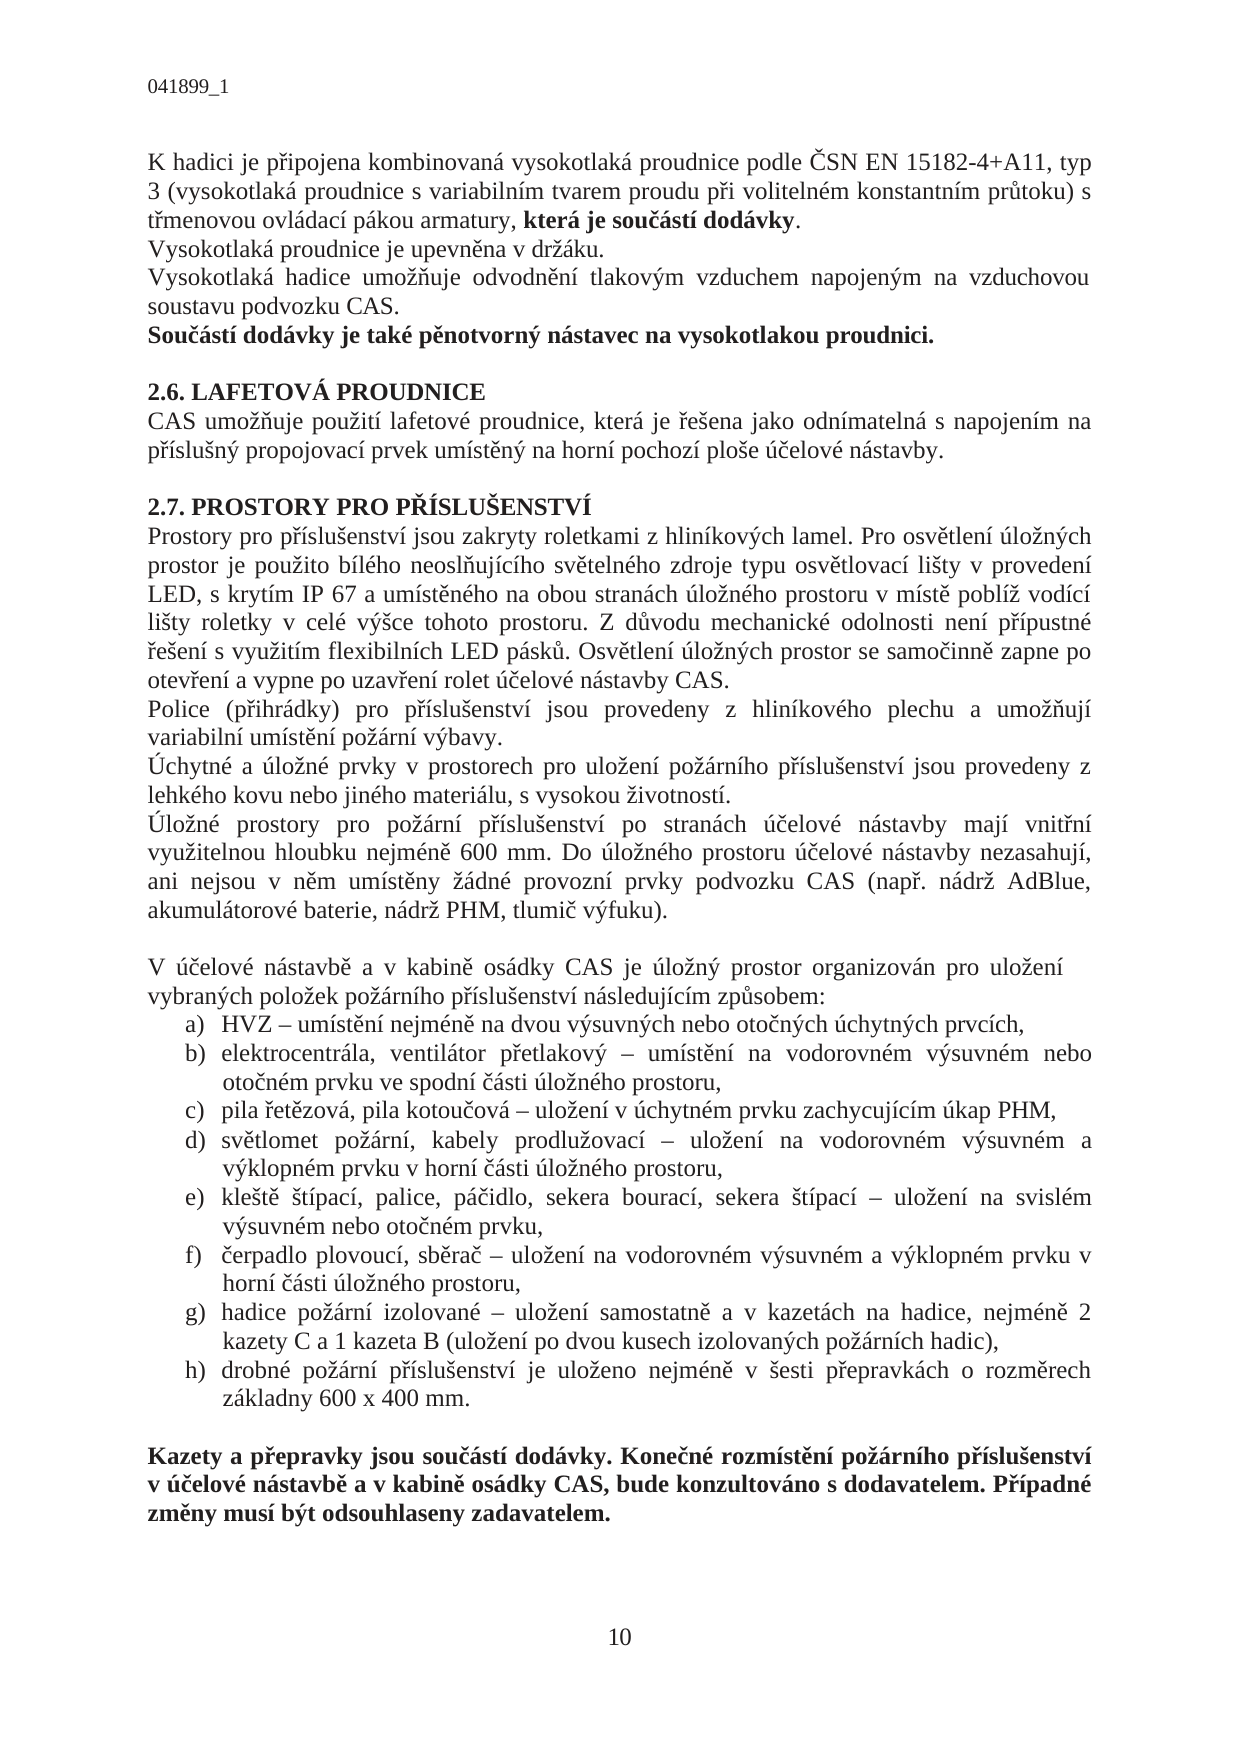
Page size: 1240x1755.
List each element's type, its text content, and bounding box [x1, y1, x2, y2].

list elektrocentrála, ventilátor přetlakový – umístění na vodorovném výsuvném nebo otočném prvku ve spodní části úložného prostoru, [185, 1038, 1092, 1096]
text soustavu podvozku CAS. [147, 291, 1239, 320]
list kleště štípací, palice, páčidlo, sekera bourací, sekera štípací – uložení na svislém výsuvném nebo otočném prvku, [185, 1182, 1092, 1240]
list PROSTORY PRO PŘÍSLUŠENSTVÍ [147, 492, 1239, 521]
list světlomet požární, kabely prodlužovací – uložení na vodorovném výsuvném a výklopném prvku v horní části úložného prostoru, [185, 1125, 1092, 1182]
list hadice požární izolované – uložení samostatně a v kazetách na hadice, nejméně 2 kazety C a 1 kazeta B (uložení po dvou kusech izolovaných požárních hadic), [185, 1297, 1092, 1355]
text Úložné prostory pro požární příslušenství po stranách účelové nástavby mají vnitřní využitelnou hloubku nejméně 600 mm. Do úložného prostoru účelové nástavby nezasahují, ani nejsou v něm umístěny žádné provozní prvky podvozku CAS (např. nádrž AdBlue, akumulátorové baterie, nádrž PHM, tlumič výfuku). [147, 809, 1092, 924]
text K hadici je připojena kombinovaná vysokotlaká proudnice podle ČSN EN 15182-4+A11, typ 3 (vysokotlaká proudnice s variabilním tvarem proudu při volitelném konstantním průtoku) s třmenovou ovládací pákou armatury, která je součástí dodávky. [147, 147, 1092, 234]
text V účelové nástavbě a v kabině osádky CAS je úložný prostor organizován pro uložení vybraných položek požárního příslušenství následujícím způsobem: [147, 952, 1094, 1010]
text Police (přihrádky) pro příslušenství jsou provedeny z hliníkového plechu a umožňují variabilní umístění požární výbavy. [147, 694, 1092, 751]
text Úchytné a úložné prvky v prostorech pro uložení požárního příslušenství jsou provedeny z lehkého kovu nebo jiného materiálu, s vysokou životností. [147, 751, 1092, 809]
text CAS umožňuje použití lafetové proudnice, která je řešena jako odnímatelná s napojením na příslušný propojovací prvek umístěný na horní pochozí ploše účelové nástavby. [147, 406, 1092, 464]
list čerpadlo plovoucí, sběrač – uložení na vodorovném výsuvném a výklopném prvku v horní části úložného prostoru, [185, 1240, 1092, 1297]
list drobné požární příslušenství je uloženo nejméně v šesti přepravkách o rozměrech základny 600 x 400 mm. [185, 1355, 1092, 1412]
list LAFETOVÁ PROUDNICE [147, 377, 1239, 406]
text Prostory pro příslušenství jsou zakryty roletkami z hliníkových lamel. Pro osvětlení úložných prostor je použito bílého neoslňujícího světelného zdroje typu osvětlovací lišty v provedení LED, s krytím IP 67 a umístěného na obou stranách úložného prostoru v místě poblíž vodící lišty roletky v celé výšce tohoto prostoru. Z důvodu mechanické odolnosti není přípustné řešení s využitím flexibilních LED pásků. Osvětlení úložných prostor se samočinně zapne po otevření a vypne po uzavření rolet účelové nástavby CAS. [147, 521, 1092, 694]
list HVZ – umístění nejméně na dvou výsuvných nebo otočných úchytných prvcích, [185, 1010, 1239, 1038]
list pila řetězová, pila kotoučová – uložení v úchytném prvku zachycujícím úkap PHM, [185, 1096, 1239, 1125]
subtitle Součástí dodávky je také pěnotvorný nástavec na vysokotlakou proudnici. [147, 320, 1239, 349]
text Vysokotlaká hadice umožňuje odvodnění tlakovým vzduchem napojeným na vzduchovou [147, 262, 1239, 291]
subtitle Kazety a přepravky jsou součástí dodávky. Konečné rozmístění požárního příslušenství v účelové nástavbě a v kabině osádky CAS, bude konzultováno s dodavatelem. Případné změny musí být odsouhlaseny zadavatelem. [147, 1441, 1092, 1527]
text Vysokotlaká proudnice je upevněna v držáku. [147, 234, 1239, 262]
